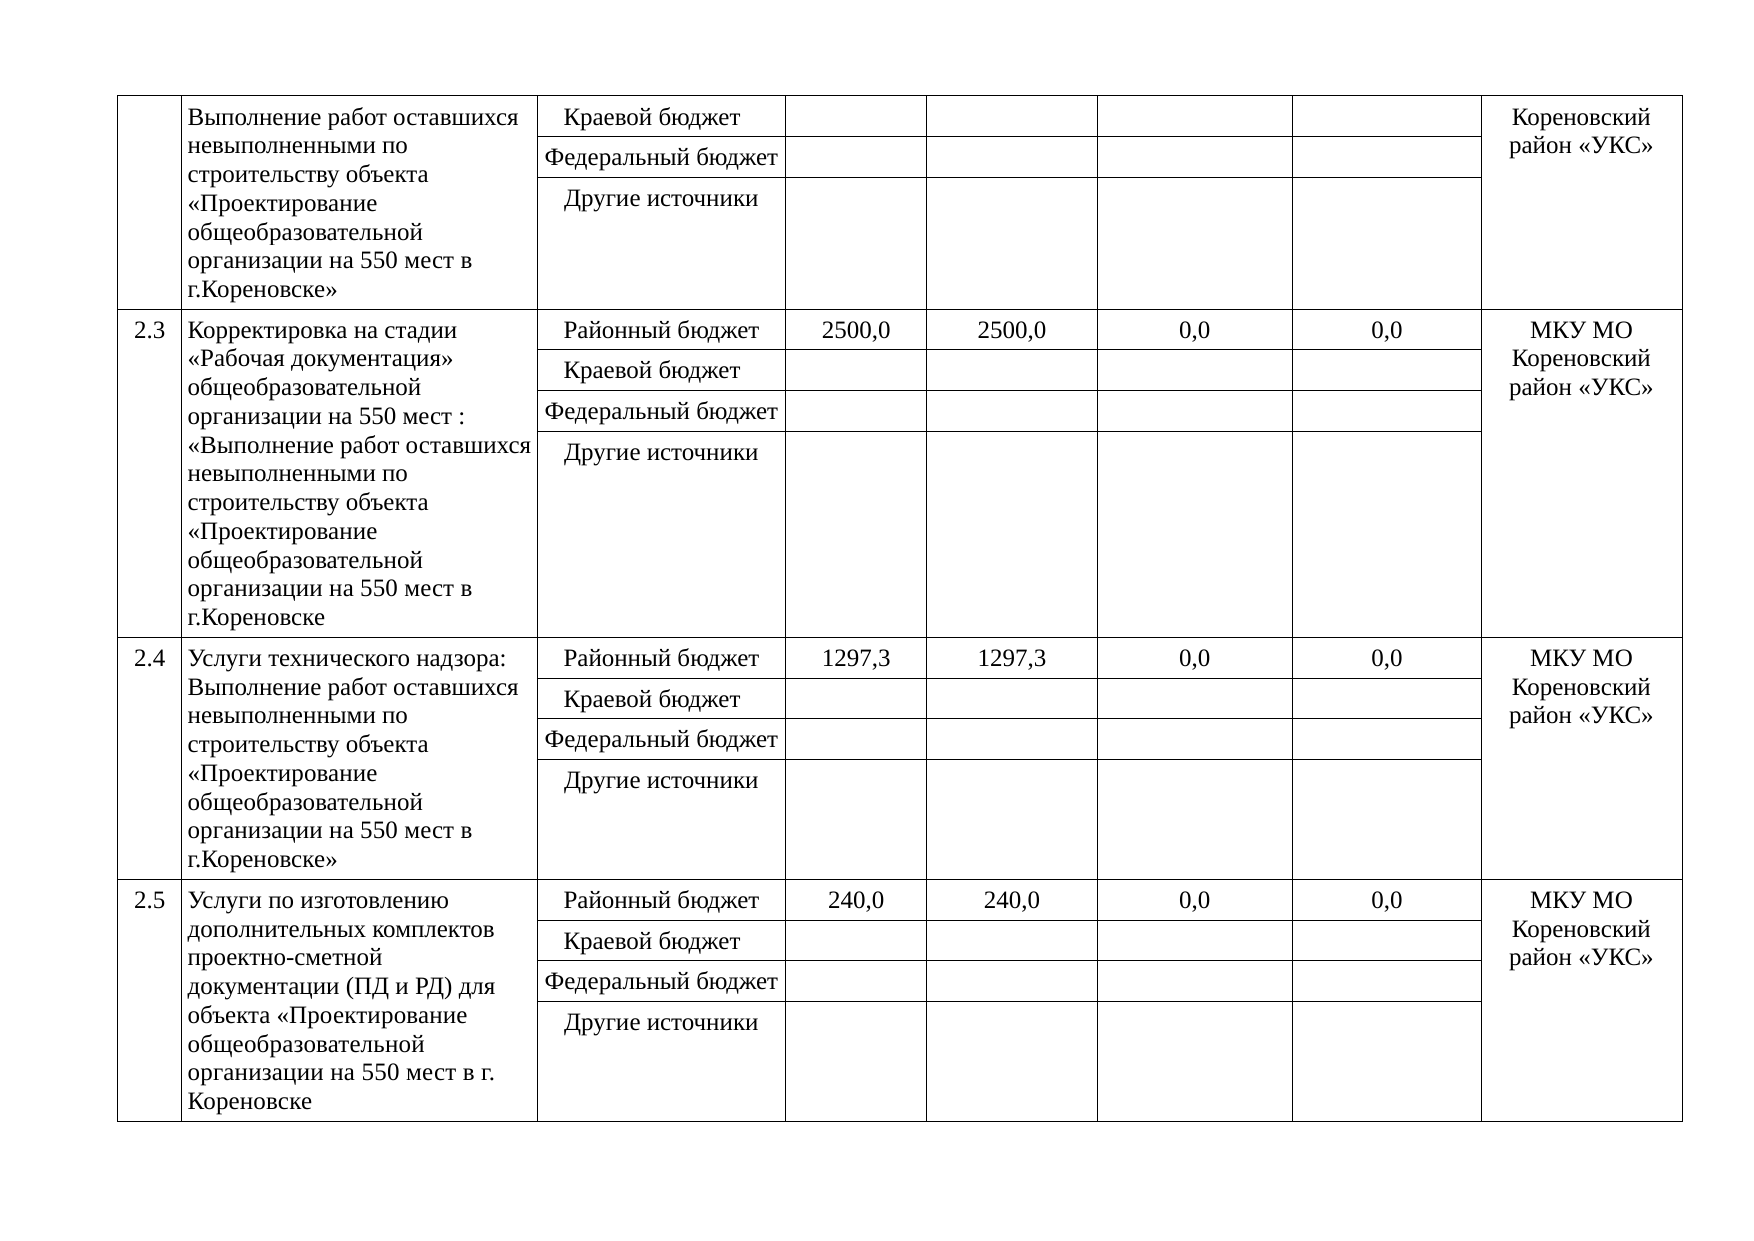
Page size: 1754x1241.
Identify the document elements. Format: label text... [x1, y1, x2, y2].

table_cell Краевой бюджет [538, 921, 785, 960]
table_cell Корректировка на стадии «Рабочая документация» общеобразовательной организации на 550 мест : «Выполнение работ оставшихся невыполненными по строительству объекта «Проектирование общеобразовательной организации на 550 мест в г.Кореновске» [182, 310, 537, 637]
table_cell 240,0 [786, 880, 926, 919]
table_cell МКУ МО Кореновский район «УКС» [1482, 310, 1682, 637]
table_cell Услуги по изготовлению дополнительных комплектов проектно-сметной документации (ПД и РД) для объекта «Проектирование общеобразовательной организации на 550 мест в г. Кореновске [182, 880, 537, 1121]
table_cell Кореновский район «УКС» [1482, 96, 1682, 308]
table_cell [1098, 391, 1292, 431]
table_cell [1293, 719, 1481, 759]
table_cell Районный бюджет [538, 310, 785, 349]
table_cell [927, 391, 1097, 431]
table_cell [786, 432, 926, 637]
table_cell [786, 679, 926, 718]
table_cell Другие источники [538, 432, 785, 637]
table_cell [786, 961, 926, 1001]
table_cell [1098, 432, 1292, 637]
table_cell 240,0 [927, 880, 1097, 919]
table_cell 2500,0 [927, 310, 1097, 349]
table_cell 2.5 [118, 880, 181, 1121]
table_cell 0,0 [1293, 310, 1481, 349]
table_cell МКУ МО Кореновский район «УКС» [1482, 880, 1682, 1121]
table_cell Районный бюджет [538, 638, 785, 677]
table_cell 2500,0 [786, 310, 926, 349]
table_cell Федеральный бюджет [538, 961, 785, 1001]
table_cell [1098, 760, 1292, 879]
table_cell [1293, 137, 1481, 177]
table_cell [927, 679, 1097, 718]
table_cell [1098, 137, 1292, 177]
table_cell [927, 961, 1097, 1001]
table_cell [786, 719, 926, 759]
table_cell [786, 178, 926, 308]
table_cell [118, 96, 181, 308]
table_cell [786, 1002, 926, 1121]
table_cell [786, 760, 926, 879]
table_cell [786, 350, 926, 390]
table_cell [786, 137, 926, 177]
table_cell [1293, 432, 1481, 637]
table_cell Федеральный бюджет [538, 391, 785, 431]
table_cell [1293, 679, 1481, 718]
table_cell [927, 96, 1097, 136]
table_cell [786, 921, 926, 960]
table_cell [1098, 961, 1292, 1001]
table_cell [1293, 961, 1481, 1001]
table_cell 0,0 [1293, 638, 1481, 677]
table_cell Услуги технического надзора: Выполнение работ оставшихся невыполненными по строительству объекта «Проектирование общеобразовательной организации на 550 мест в г.Кореновске» [182, 638, 537, 879]
table_cell [1098, 719, 1292, 759]
table_cell Краевой бюджет [538, 350, 785, 390]
table_cell [1293, 96, 1481, 136]
table_cell 2.3 [118, 310, 181, 637]
table_cell МКУ МО Кореновский район «УКС» [1482, 638, 1682, 879]
table_cell 0,0 [1098, 310, 1292, 349]
table_cell 1297,3 [927, 638, 1097, 677]
table_cell [927, 719, 1097, 759]
table_cell [927, 1002, 1097, 1121]
table_cell Федеральный бюджет [538, 137, 785, 177]
table_cell [1098, 921, 1292, 960]
table_cell [927, 137, 1097, 177]
table_cell [1293, 921, 1481, 960]
table_cell Федеральный бюджет [538, 719, 785, 759]
table_cell 0,0 [1098, 638, 1292, 677]
table_cell [1293, 760, 1481, 879]
table_cell Выполнение работ оставшихся невыполненными по строительству объекта «Проектирование общеобразовательной организации на 550 мест в г.Кореновске» [182, 96, 537, 308]
table_cell Другие источники [538, 760, 785, 879]
table_cell [927, 760, 1097, 879]
table_cell [927, 178, 1097, 308]
table_cell [786, 391, 926, 431]
table_cell Другие источники [538, 1002, 785, 1121]
table_cell [927, 921, 1097, 960]
table_cell Районный бюджет [538, 880, 785, 919]
table_cell [1098, 350, 1292, 390]
table_cell Краевой бюджет [538, 679, 785, 718]
table_cell [1098, 178, 1292, 308]
table_cell [1293, 391, 1481, 431]
table_cell [1098, 679, 1292, 718]
table_cell Краевой бюджет [538, 96, 785, 136]
table_cell [1098, 1002, 1292, 1121]
table_cell [1293, 350, 1481, 390]
table_cell [1293, 1002, 1481, 1121]
table_cell [786, 96, 926, 136]
table_cell [1293, 178, 1481, 308]
table_cell [1098, 96, 1292, 136]
table_cell [927, 350, 1097, 390]
table_cell Другие источники [538, 178, 785, 308]
table_cell [927, 432, 1097, 637]
table_cell 0,0 [1293, 880, 1481, 919]
table_cell 1297,3 [786, 638, 926, 677]
table_cell 0,0 [1098, 880, 1292, 919]
table_cell 2.4 [118, 638, 181, 879]
